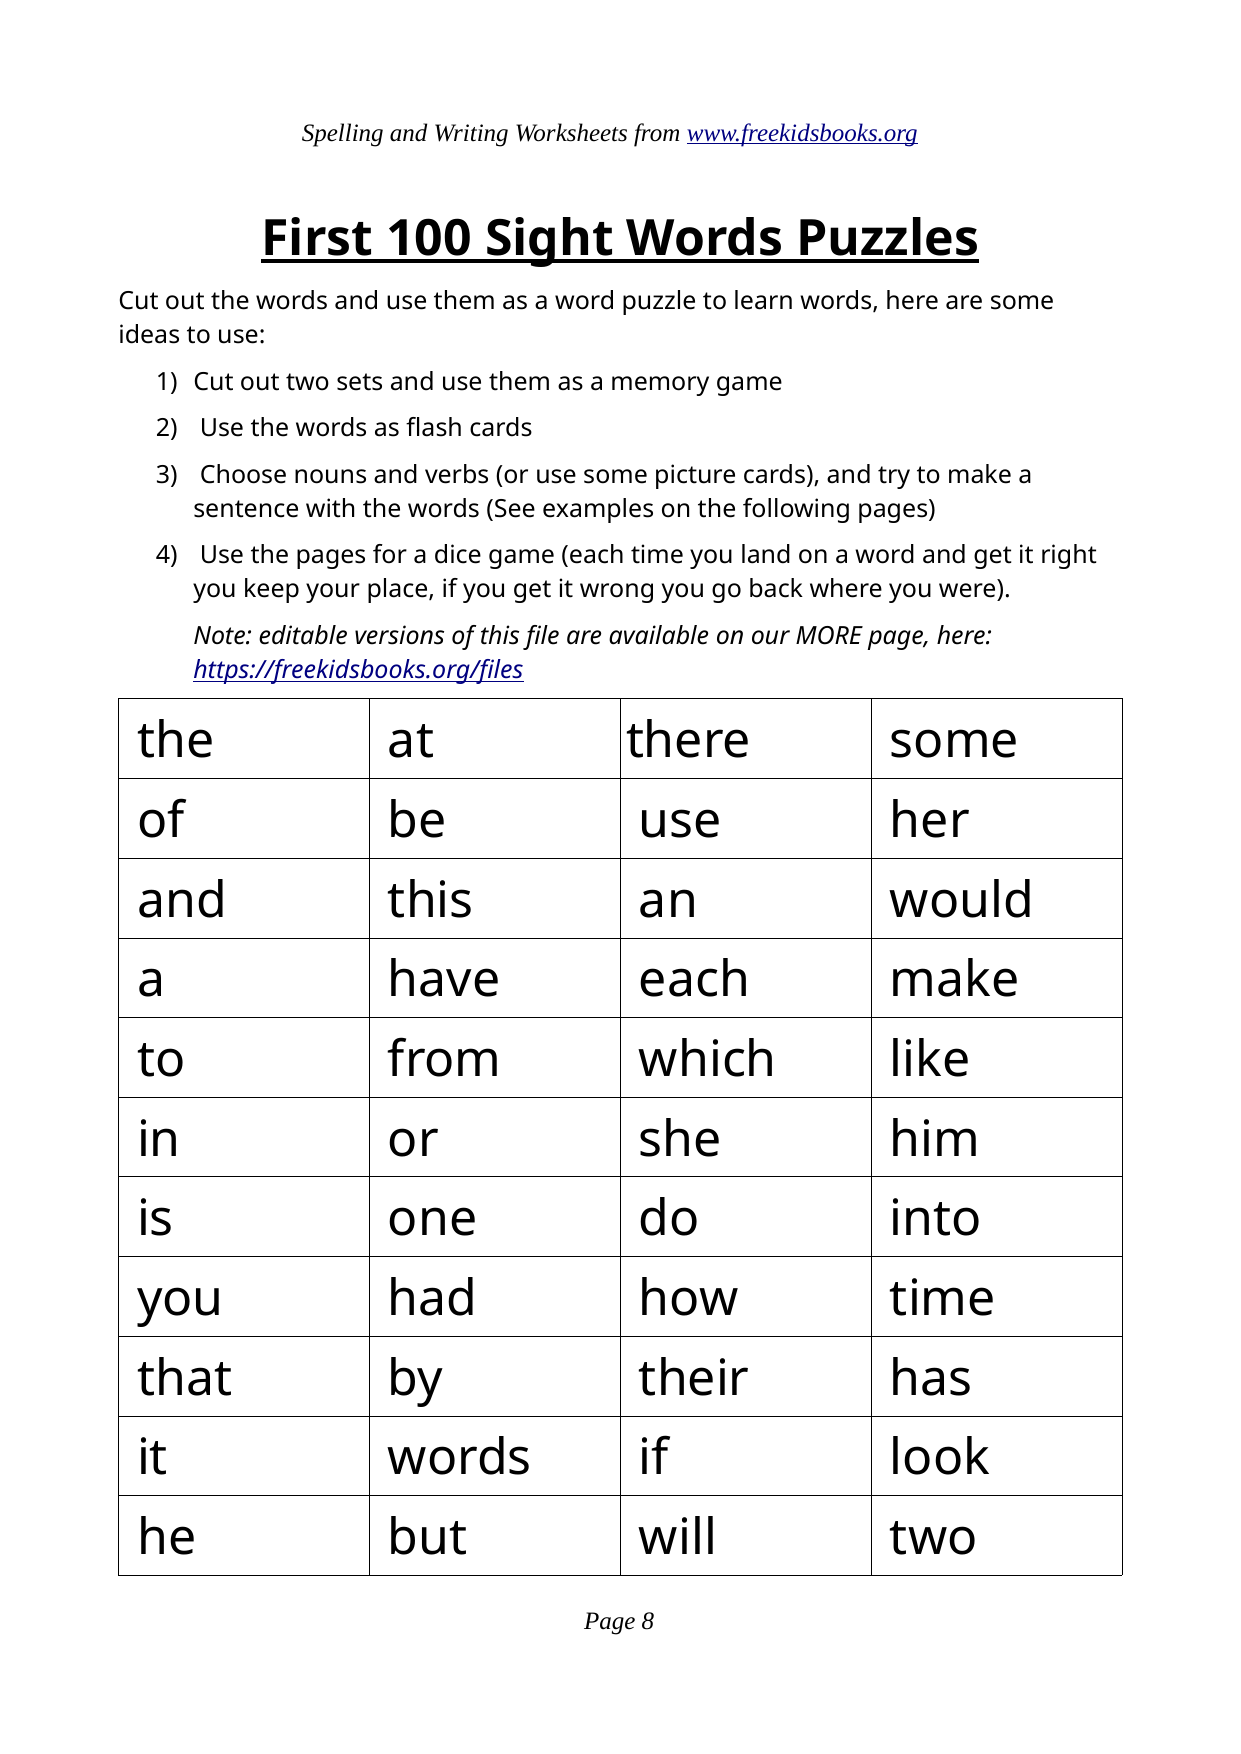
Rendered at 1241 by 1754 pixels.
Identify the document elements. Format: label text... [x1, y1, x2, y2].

table_cell will [621, 1496, 871, 1575]
table_cell have [370, 939, 620, 1017]
table_cell from [370, 1018, 620, 1097]
table_cell words [370, 1417, 620, 1495]
table_cell he [119, 1496, 369, 1575]
list Cut out two sets and use them as a memory game [156, 363, 1122, 397]
table_cell be [370, 779, 620, 858]
table_cell or [370, 1098, 620, 1176]
table_cell into [872, 1177, 1122, 1256]
table_cell is [119, 1177, 369, 1256]
table_cell make [872, 939, 1122, 1017]
table_cell if [621, 1417, 871, 1495]
list Use the words as flash cards [156, 410, 1122, 444]
list Choose nouns and verbs (or use some picture cards), and try to make a sentence with the words (See examples on the following pages) [156, 456, 1122, 524]
table_cell her [872, 779, 1122, 858]
table_cell a [119, 939, 369, 1017]
table_cell would [872, 859, 1122, 937]
table_cell two [872, 1496, 1122, 1575]
table_cell which [621, 1018, 871, 1097]
text Cut out the words and use them as a word puzzle to learn words, here are some ideas to use: [118, 283, 1122, 351]
table_cell in [119, 1098, 369, 1176]
table_cell has [872, 1337, 1122, 1416]
table_cell their [621, 1337, 871, 1416]
table_cell it [119, 1417, 369, 1495]
table_cell each [621, 939, 871, 1017]
table_header the [119, 699, 369, 778]
table_header at [370, 699, 620, 778]
table_cell time [872, 1257, 1122, 1336]
table_cell this [370, 859, 620, 937]
table_cell she [621, 1098, 871, 1176]
table_cell him [872, 1098, 1122, 1176]
table_cell but [370, 1496, 620, 1575]
table_cell one [370, 1177, 620, 1256]
table_cell use [621, 779, 871, 858]
table_cell do [621, 1177, 871, 1256]
subtitle First 100 Sight Words Puzzles [118, 202, 1122, 270]
table_cell and [119, 859, 369, 937]
table_cell by [370, 1337, 620, 1416]
list Use the pages for a dice game (each time you land on a word and get it right you keep your place, if you get it wrong you go back where you were). [156, 537, 1122, 605]
table_cell look [872, 1417, 1122, 1495]
table_cell to [119, 1018, 369, 1097]
table_header there [621, 699, 871, 778]
table_cell had [370, 1257, 620, 1336]
table_cell an [621, 859, 871, 937]
table_header some [872, 699, 1122, 778]
table_cell like [872, 1018, 1122, 1097]
table_cell that [119, 1337, 369, 1416]
table_cell you [119, 1257, 369, 1336]
table_cell how [621, 1257, 871, 1336]
list Note: editable versions of this file are available on our MORE page, here: https://freekidsbooks.org/files [156, 618, 1122, 686]
table_cell of [119, 779, 369, 858]
